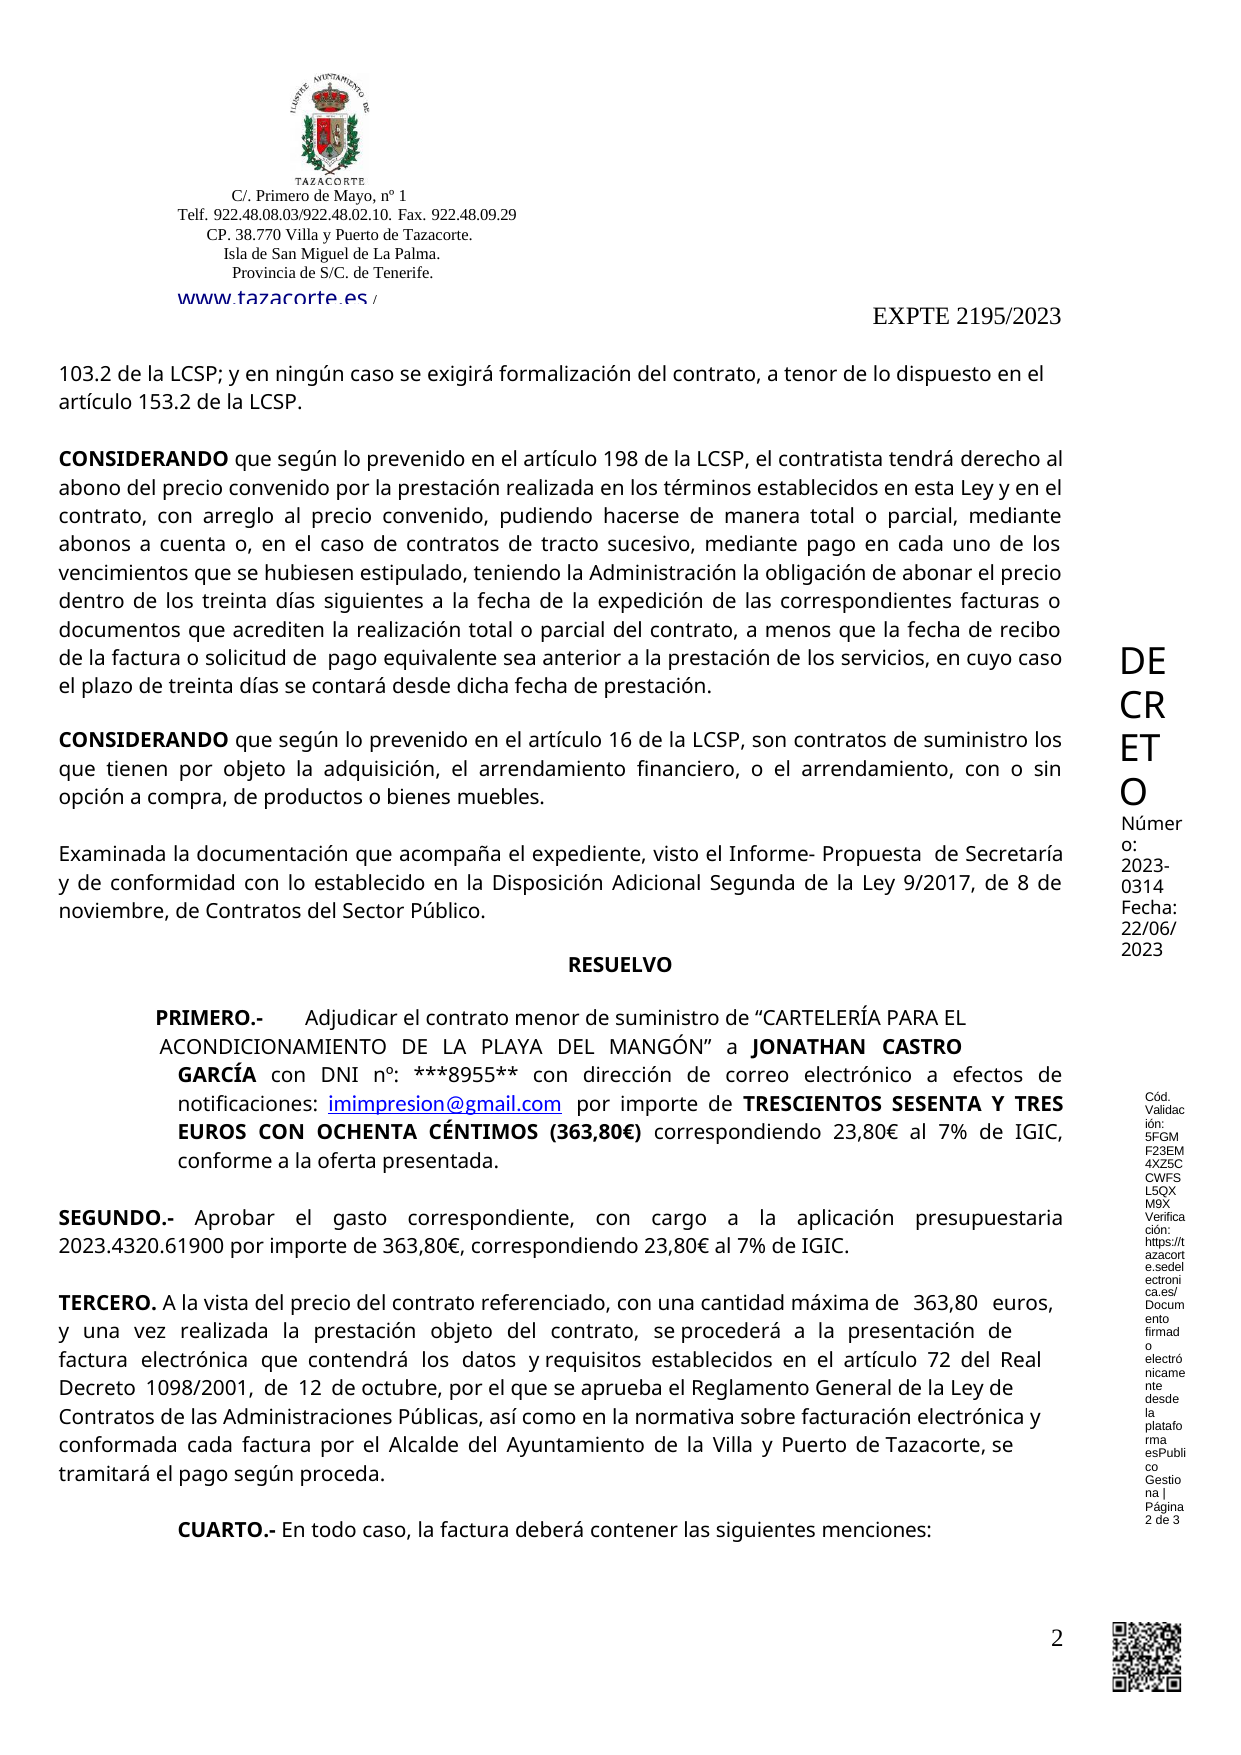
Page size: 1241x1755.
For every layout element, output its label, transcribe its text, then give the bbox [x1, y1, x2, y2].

text CUARTO.- En todo caso, la factura deberá contener las siguientes menciones: [177, 1516, 1076, 1544]
text Cód. Validación: 5FGMF23EM4XZ5CCWFSL5QXM9X [1145, 1091, 1186, 1212]
text [1117, 638, 1185, 985]
text Verificación: https://tazacorte.sedelectronica.es/ [1145, 1212, 1186, 1299]
text SEGUNDO.- Aprobar el gasto correspondiente, con cargo a la aplicación presupuestaria 2023.4320.61900 por importe de 363,80€, correspondiendo 23,80€ al 7% de IGIC. [58, 1203, 1064, 1259]
text GARCÍA con DNI nº: ***8955** con dirección de correo electrónico a efectos de notificaciones: imimpresion@gmail.com por importe de TRESCIENTOS SESENTA Y TRES EUROS CON OCHENTA CÉNTIMOS (363,80€) correspondiendo 23,80€ al 7% de IGIC, conforme a la oferta presentada. [177, 1060, 1064, 1174]
subtitle RESUELVO [218, 950, 1022, 978]
text CONSIDERANDO que según lo prevenido en el artículo 16 de la LCSP, son contratos de suministro los que tienen por objeto la adquisición, el arrendamiento financiero, o el arrendamiento, con o sin opción a compra, de productos o bienes muebles. [58, 725, 1063, 811]
text Documento firmado electrónicamente desde la plataforma esPublico Gestiona | Página 2 de 3 [1145, 1299, 1186, 1527]
text CONSIDERANDO que según lo prevenido en el artículo 198 de la LCSP, el contratista tendrá derecho al abono del precio convenido por la prestación realizada en los términos establecidos en esta Ley y en el contrato, con arreglo al precio convenido, pudiendo hacerse de manera total o parcial, mediante abonos a cuenta o, en el caso de contratos de tracto sucesivo, mediante pago en cada uno de los vencimientos que se hubiesen estipulado, teniendo la Administración la obligación de abonar el precio dentro de los treinta días siguientes a la fecha de la expedición de las correspondientes facturas o documentos que acrediten la realización total o parcial del contrato, a menos que la fecha de recibo de la factura o solicitud de pago equivalente sea anterior a la prestación de los servicios, en cuyo caso el plazo de treinta días se contará desde dicha fecha de prestación. [58, 444, 1063, 700]
text TERCERO. A la vista del precio del contrato referenciado, con una cantidad máxima de 363,80 euros, y una vez realizada la prestación objeto del contrato, se procederá a la presentación de factura electrónica que contendrá los datos y requisitos establecidos en el artículo 72 del Real Decreto 1098/2001, de 12 de octubre, por el que se aprueba el Reglamento General de la Ley de Contratos de las Administraciones Públicas, así como en la normativa sobre facturación electrónica y conformada cada factura por el Alcalde del Ayuntamiento de la Villa y Puerto de Tazacorte, se tramitará el pago según proceda. [58, 1288, 1074, 1487]
text 103.2 de la LCSP; y en ningún caso se exigirá formalización del contrato, a tenor de lo dispuesto en el artículo 153.2 de la LCSP. [58, 359, 1074, 416]
text Examinada la documentación que acompaña el expediente, visto el Informe- Propuesta de Secretaría y de conformidad con lo establecido en la Disposición Adicional Segunda de la Ley 9/2017, de 8 de noviembre, de Contratos del Sector Público. [58, 839, 1063, 924]
text Número: 2023-0314 Fecha: 22/06/2023 [1121, 814, 1185, 961]
text PRIMERO.- Adjudicar el contrato menor de suministro de “CARTELERÍA PARA EL ACONDICIONAMIENTO DE LA PLAYA DEL MANGÓN” a JONATHAN CASTRO [58, 1003, 1063, 1060]
text [1143, 1089, 1186, 1612]
text DECRETO [1119, 640, 1185, 814]
